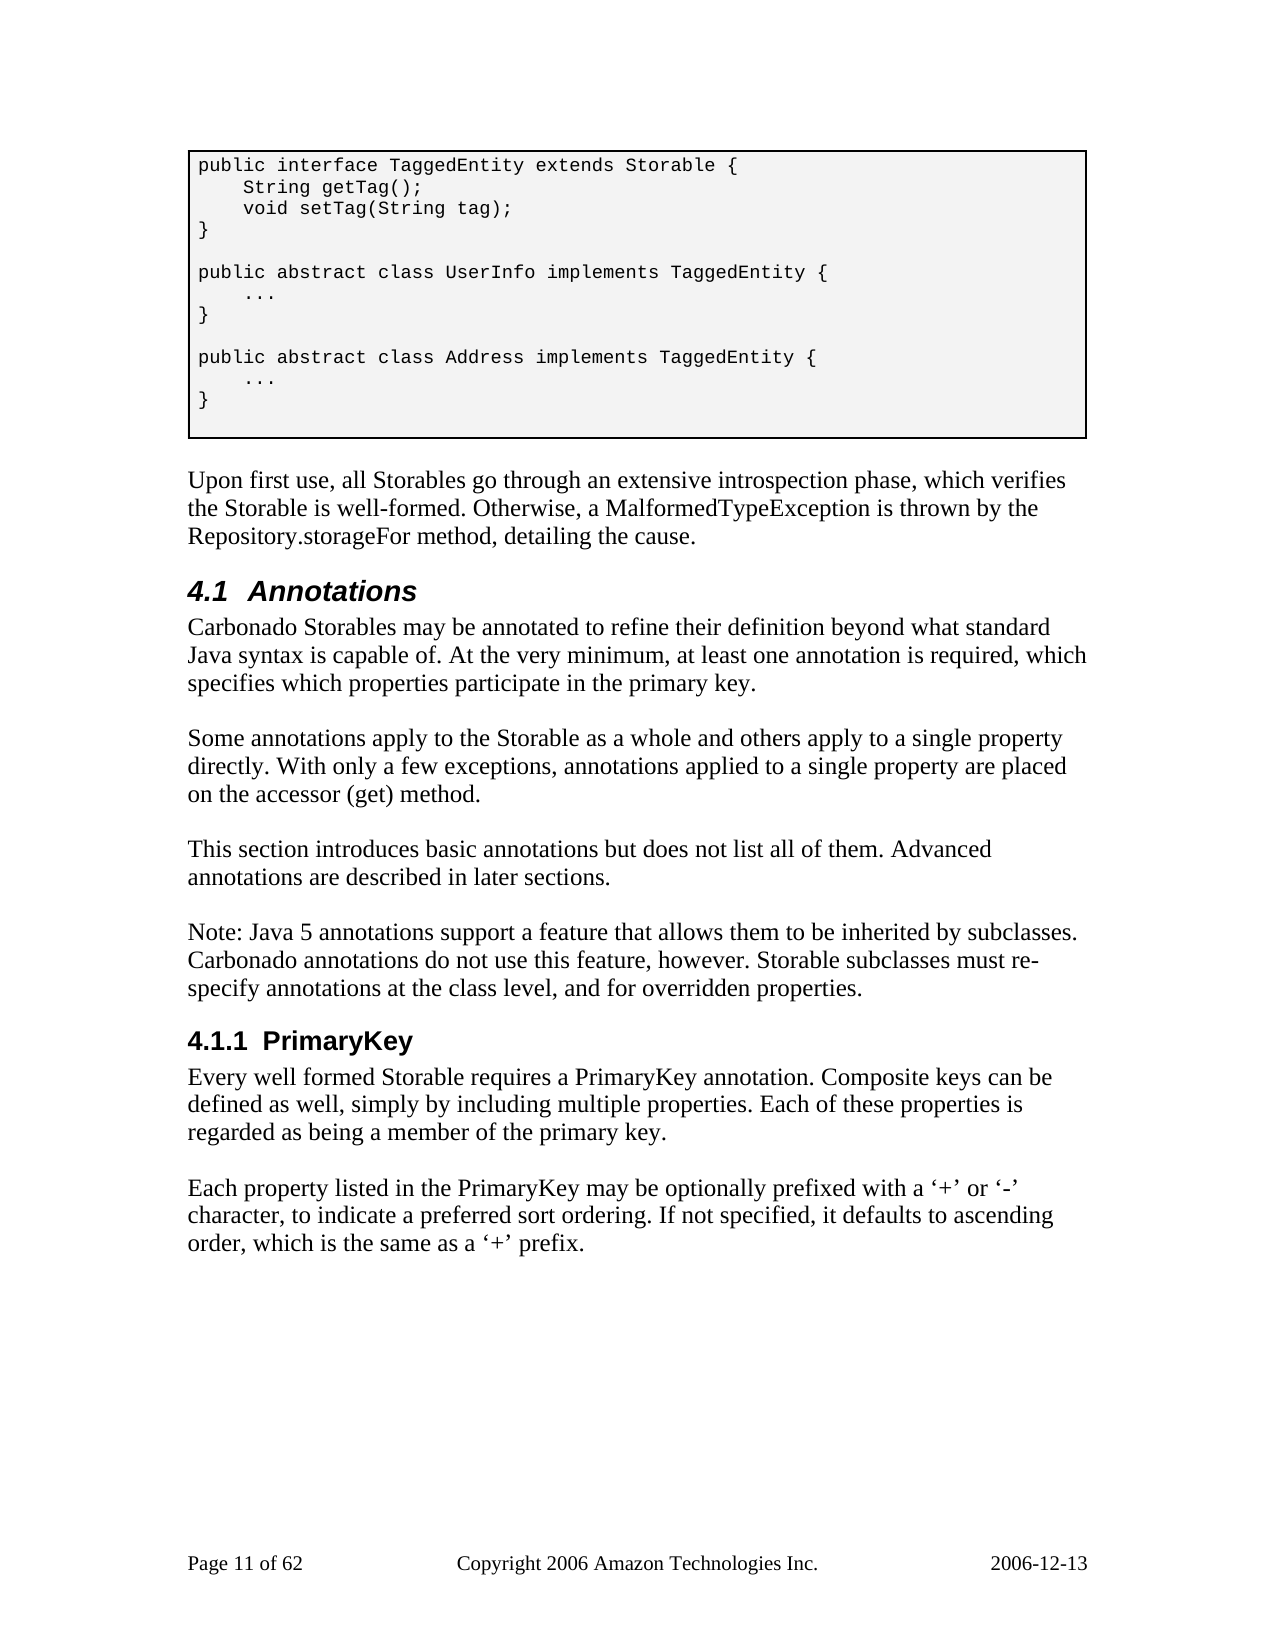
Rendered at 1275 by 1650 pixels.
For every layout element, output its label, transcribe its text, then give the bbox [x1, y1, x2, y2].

text String getTag(); [190, 171, 1085, 192]
text Note: Java 5 annotations support a feature that allows them to be inherited by subclasses. Carbonado annotations do not use this feature, however. Storable subclasses must re-specify annotations at the class level, and for overridden properties. [187, 918, 1087, 1001]
text Some annotations apply to the Storable as a whole and others apply to a single property directly. With only a few exceptions, annotations applied to a single property are placed on the accessor (get) method. [187, 724, 1087, 807]
text Carbonado Storables may be annotated to refine their definition beyond what standard Java syntax is capable of. At the very minimum, at least one annotation is required, which specifies which properties participate in the primary key. [187, 613, 1087, 697]
text } [190, 384, 1085, 405]
text public interface TaggedEntity extends Storable { [190, 152, 1085, 171]
text Upon first use, all Storables go through an extensive introspection phase, which verifies the Storable is well-formed. Otherwise, a MalformedTypeException is thrown by the Repository.storageFor method, detailing the cause. [187, 466, 1087, 549]
text Every well formed Storable requires a PrimaryKey annotation. Composite keys can be defined as well, simply by including multiple properties. Each of these properties is regarded as being a member of the primary key. [187, 1063, 1087, 1146]
text ... [190, 277, 1085, 299]
text } [190, 214, 1085, 235]
text public abstract class Address implements TaggedEntity { [190, 341, 1085, 362]
text Each property listed in the PrimaryKey may be optionally prefixed with a ‘+’ or ‘-’ character, to indicate a preferred sort ordering. If not specified, it defaults to ascending order, which is the same as a ‘+’ prefix. [187, 1174, 1087, 1257]
text This section introduces basic annotations but does not list all of them. Advanced annotations are described in later sections. [187, 835, 1087, 891]
text } [190, 299, 1085, 320]
text public abstract class UserInfo implements TaggedEntity { [190, 256, 1085, 277]
subtitle Annotations [187, 574, 1087, 607]
subtitle PrimaryKey [187, 1026, 1087, 1057]
text ... [190, 362, 1085, 384]
text void setTag(String tag); [190, 192, 1085, 214]
